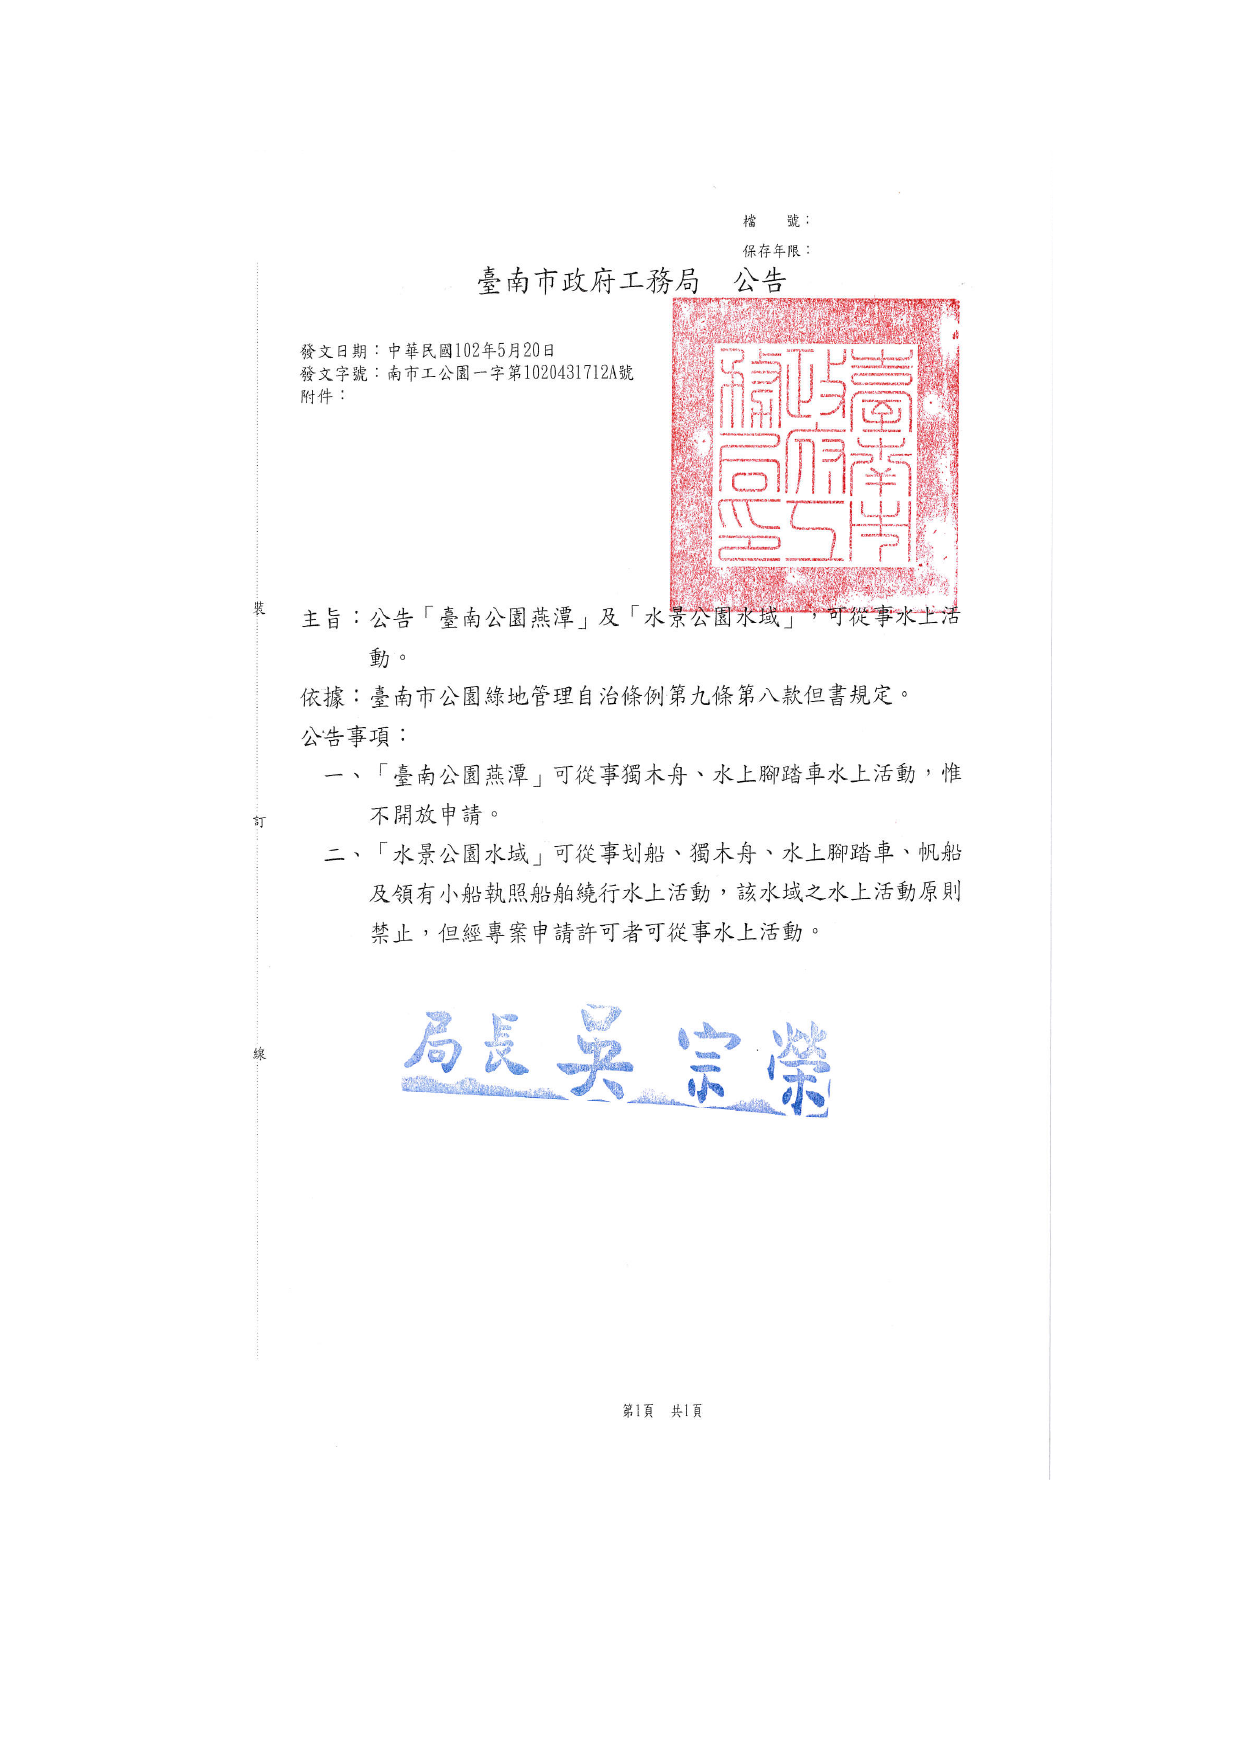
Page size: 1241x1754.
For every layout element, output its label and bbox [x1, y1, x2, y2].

picture [187, 150, 1053, 1480]
